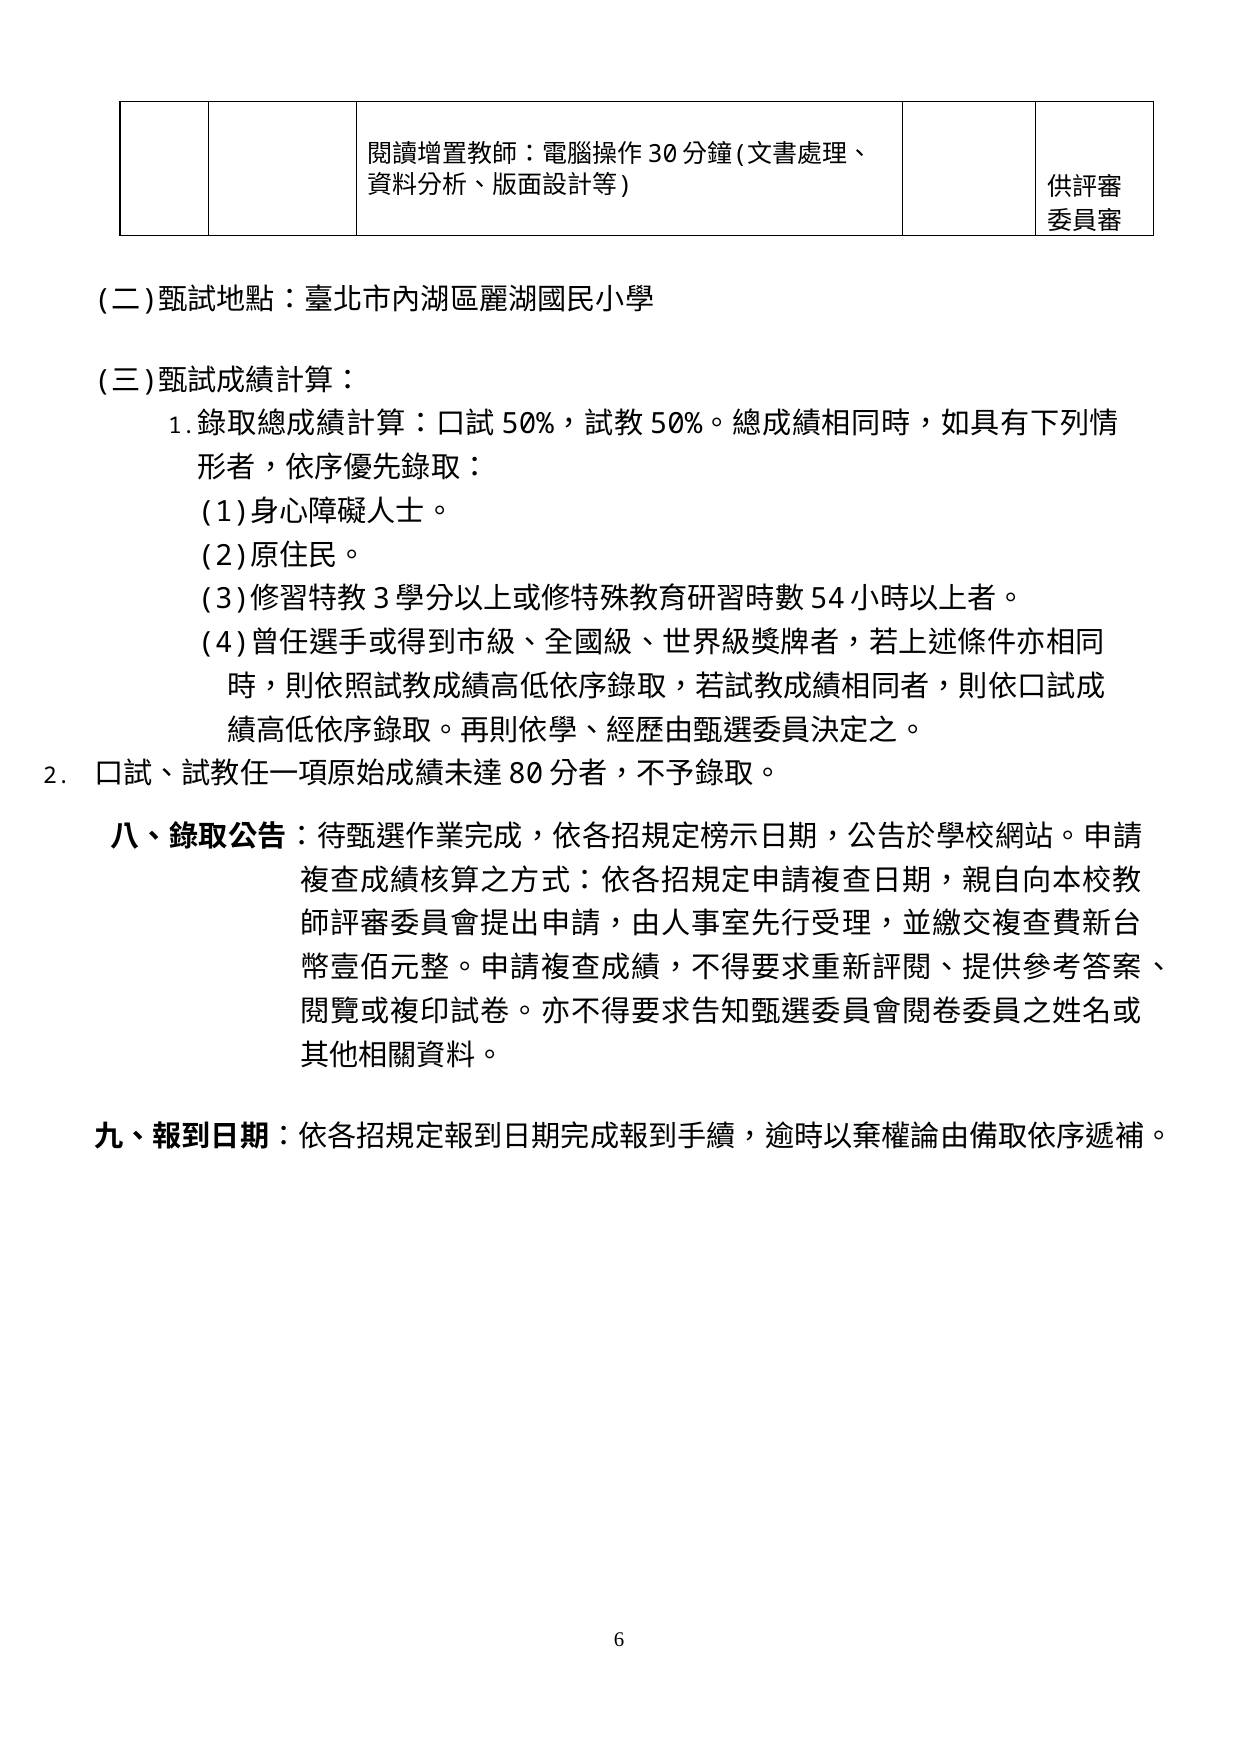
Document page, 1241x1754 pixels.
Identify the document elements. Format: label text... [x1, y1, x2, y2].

table_cell [903, 102, 1035, 235]
table_cell 閱讀增置教師：電腦操作30分鐘(文書處理、資料分析、版面設計等) [357, 102, 902, 235]
table_cell 試教時請應試者自行製作3份教案供評審委員審查。 [1036, 102, 1153, 235]
text (三)甄試成績計算： [94, 336, 1107, 399]
table_cell [209, 102, 356, 235]
table_cell [121, 102, 208, 235]
text (4)曾任選手或得到市級、全國級、世界級獎牌者，若上述條件亦相同時，則依照試教成績高低依序錄取，若試教成績相同者，則依口試成績高低依序錄取。再則依學、經歷由甄選委員決定之。 [197, 617, 1107, 749]
text (2)原住民。 [183, 530, 1107, 574]
text (二)甄試地點：臺北市內湖區麗湖國民小學 [94, 255, 1107, 317]
text 八、錄取公告：待甄選作業完成，依各招規定榜示日期，公告於學校網站。申請複查成績核算之方式：依各招規定申請複查日期，親自向本校教師評審委員會提出申請，由人事室先行受理，並繳交複查費新台幣壹佰元整。申請複查成績，不得要求重新評閱、提供參考答案、閱覽或複印試卷。亦不得要求告知甄選委員會閱卷委員之姓名或其他相關資料。 [56, 811, 1144, 1074]
text (3)修習特教3學分以上或修特殊教育研習時數54小時以上者。 [183, 574, 1107, 617]
text (1)身心障礙人士。 [183, 486, 1107, 530]
list 錄取總成績計算：口試50%，試教50%。總成績相同時，如具有下列情形者，依序優先錄取： [168, 399, 1119, 486]
list 口試、試教任一項原始成績未達80分者，不予錄取。 [43, 749, 1107, 792]
text 九、報到日期：依各招規定報到日期完成報到手續，逾時以棄權論由備取依序遞補。 [94, 1092, 1144, 1155]
